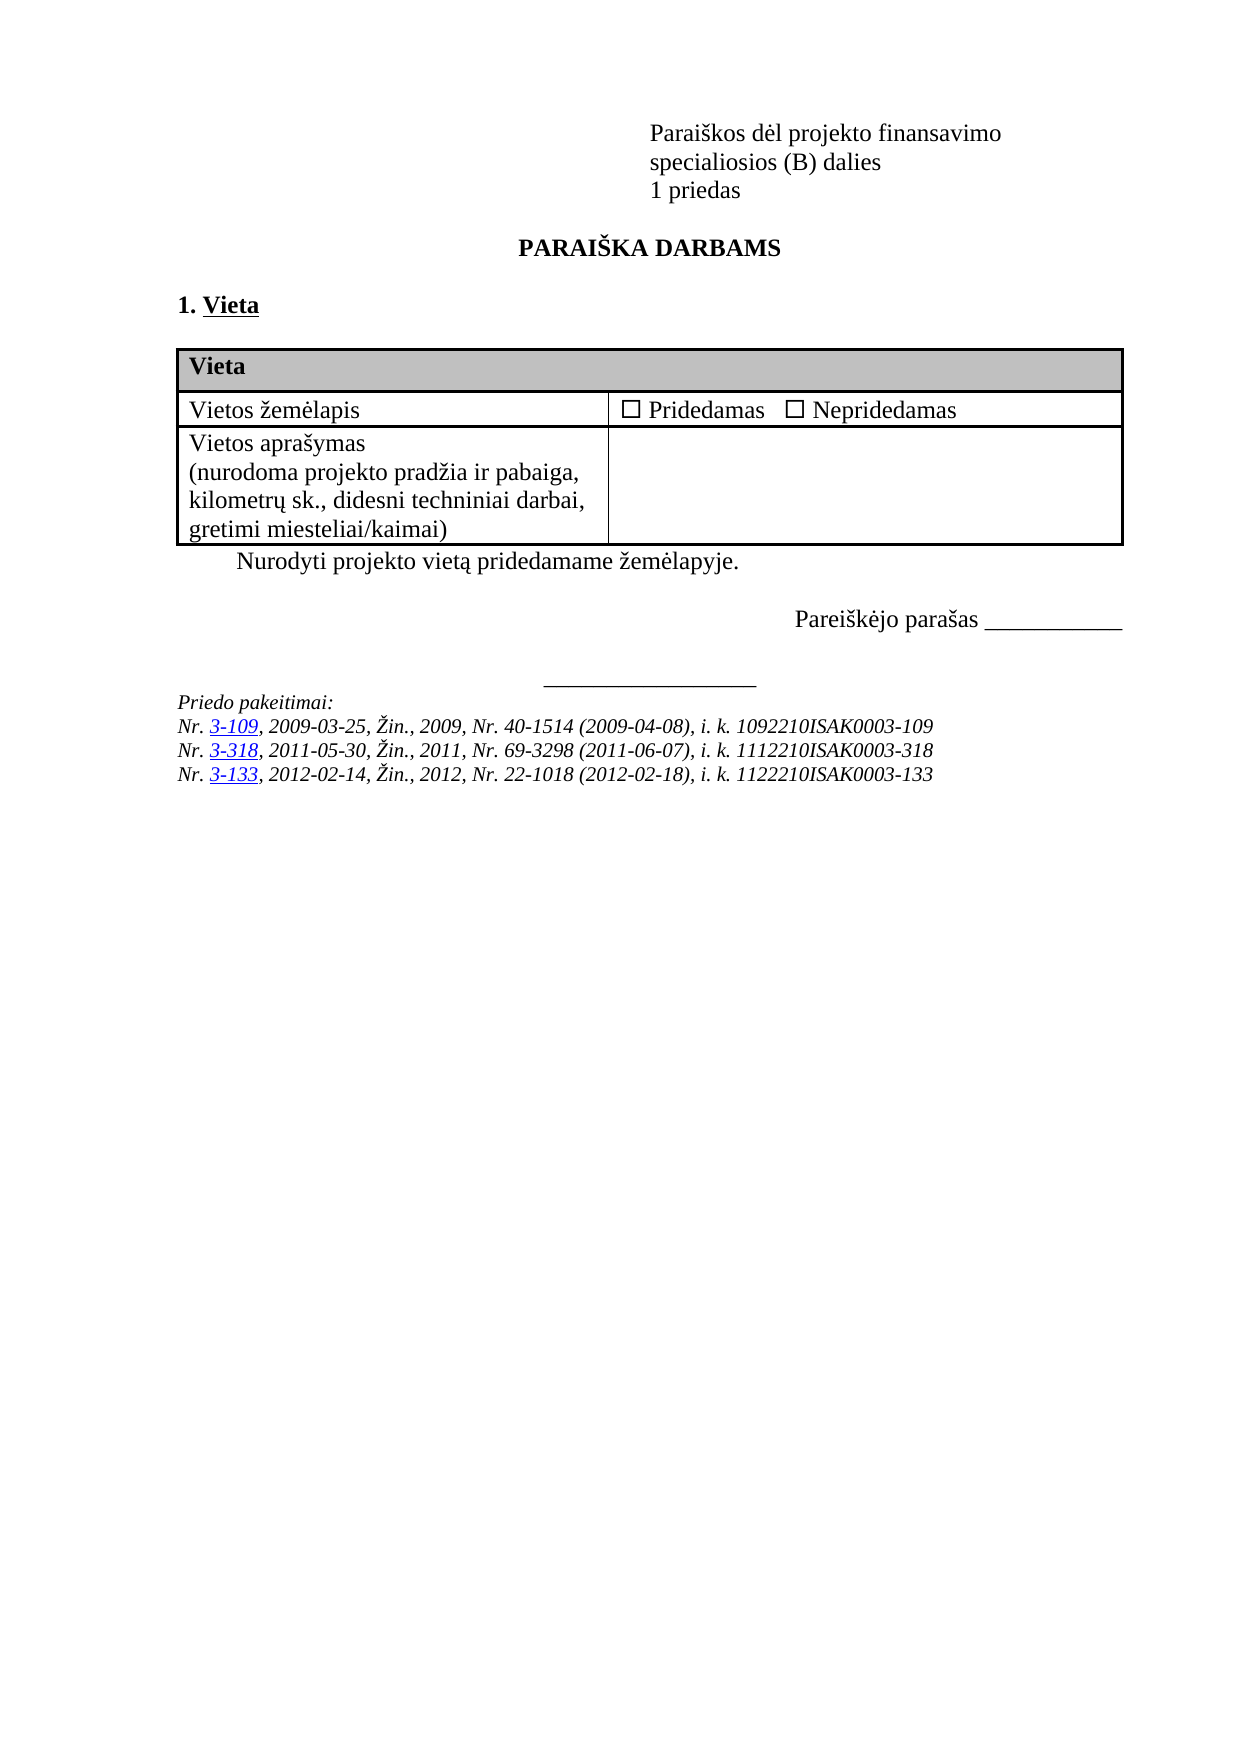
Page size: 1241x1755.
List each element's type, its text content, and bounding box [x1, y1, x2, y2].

text _________________ [177, 661, 1122, 690]
text Nr. 3-109, 2009-03-25, Žin., 2009, Nr. 40-1514 (2009-04-08), i. k. 1092210ISAK0003-109 [177, 714, 1122, 738]
text Paraiškos dėl projekto finansavimo [649, 118, 1122, 147]
table_cell [] Pridedamas [] Nepridedamas [609, 393, 1121, 425]
text 1 priedas [649, 176, 1122, 204]
table_cell Vietos žemėlapis [179, 393, 608, 425]
text Nurodyti projekto vietą pridedamame žemėlapyje. [177, 546, 1122, 575]
table_cell Vietos aprašymas (nurodoma projekto pradžia ir pabaiga, kilometrų sk., didesni techniniai darbai, gretimi miesteliai/kaimai) [179, 428, 608, 543]
table_header Vieta [179, 351, 1121, 390]
text Nr. 3-318, 2011-05-30, Žin., 2011, Nr. 69-3298 (2011-06-07), i. k. 1112210ISAK0003-318 [177, 738, 1122, 762]
table_cell [609, 428, 1121, 543]
text 1. Vieta [177, 291, 1122, 319]
text Paraiška DARBAms [177, 233, 1122, 262]
text Pareiškėjo parašas ___________ [177, 604, 1122, 632]
text specialiosios (B) dalies [649, 147, 1122, 176]
text Priedo pakeitimai: [177, 690, 1122, 714]
text Nr. 3-133, 2012-02-14, Žin., 2012, Nr. 22-1018 (2012-02-18), i. k. 1122210ISAK0003-133 [177, 762, 1122, 786]
